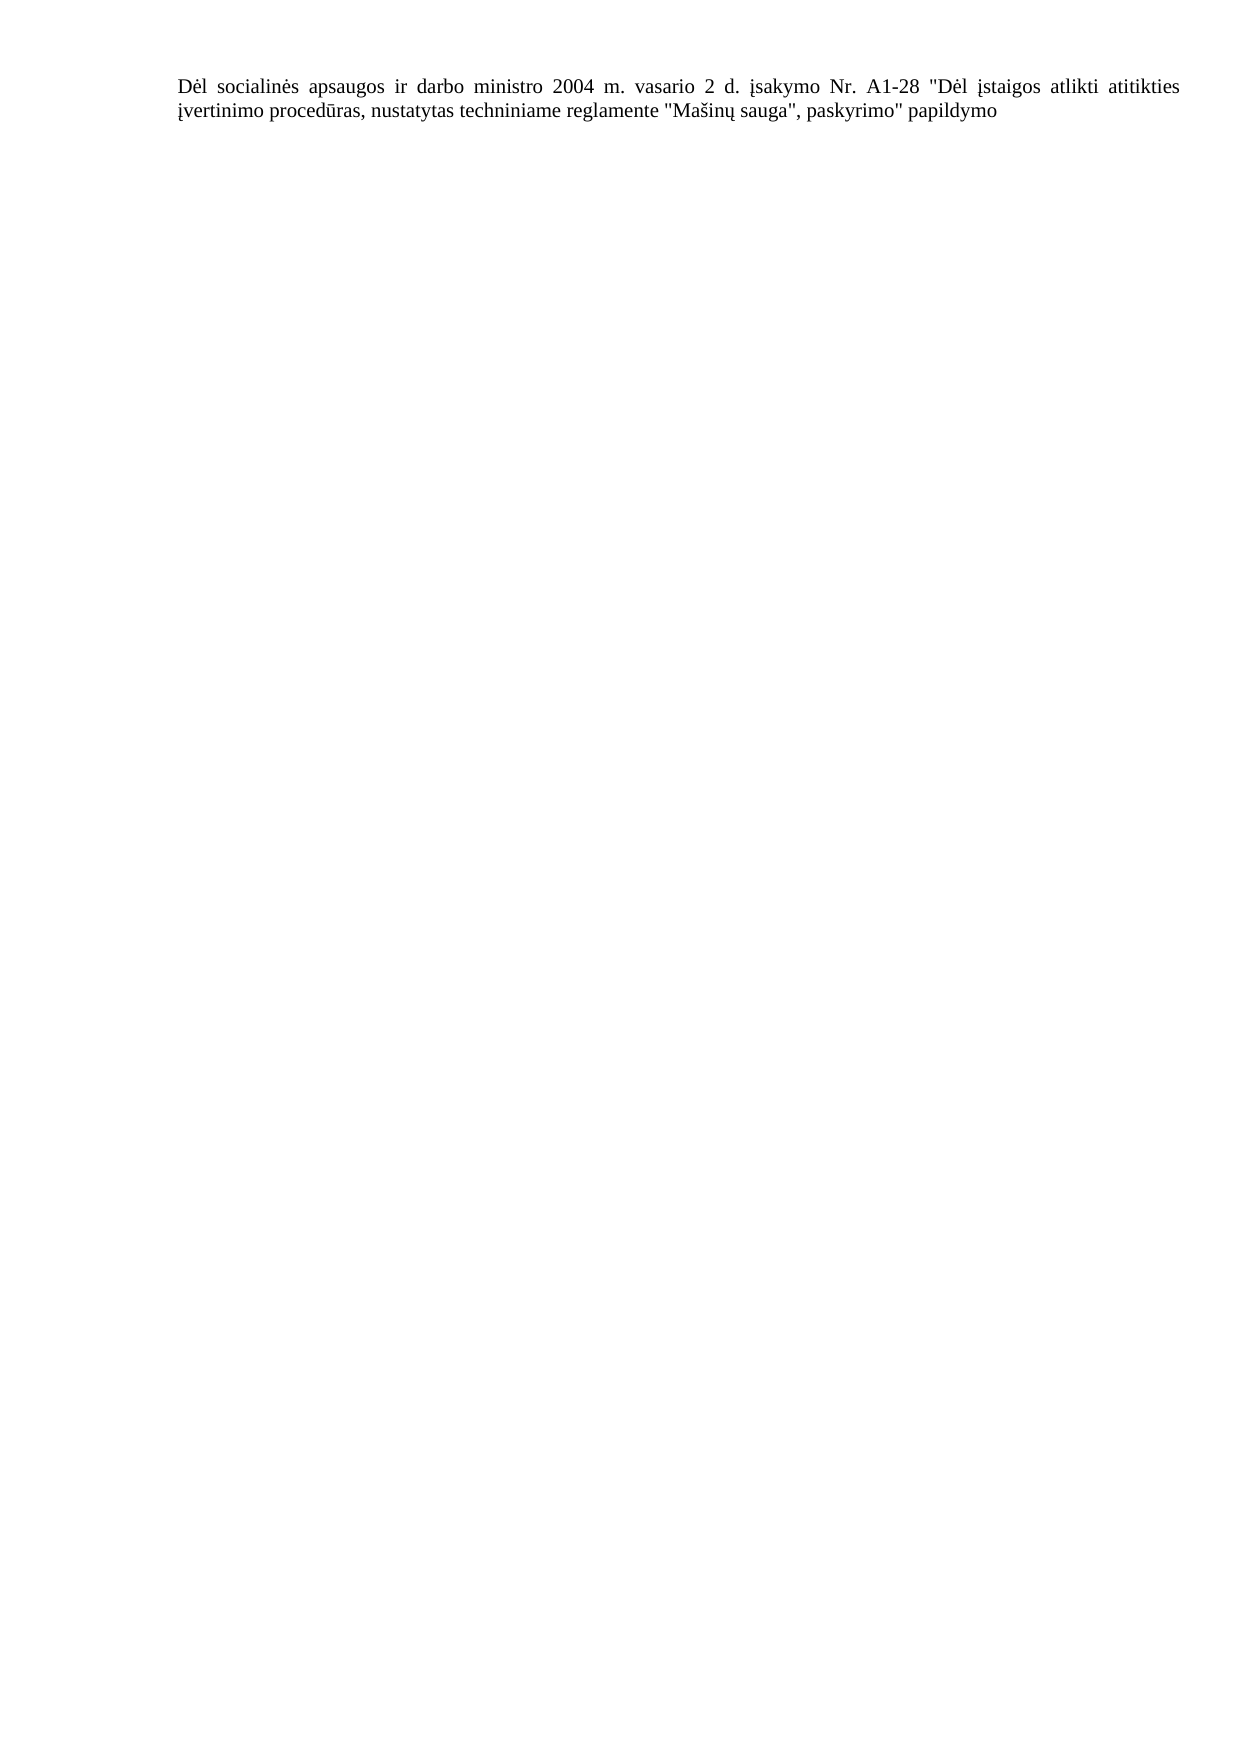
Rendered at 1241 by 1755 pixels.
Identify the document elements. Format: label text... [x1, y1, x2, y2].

text Dėl socialinės apsaugos ir darbo ministro 2004 m. vasario 2 d. įsakymo Nr. A1-28 "Dėl įstaigos atlikti atitikties įvertinimo procedūras, nustatytas techniniame reglamente "Mašinų sauga", paskyrimo" papildymo [177, 74, 1181, 122]
